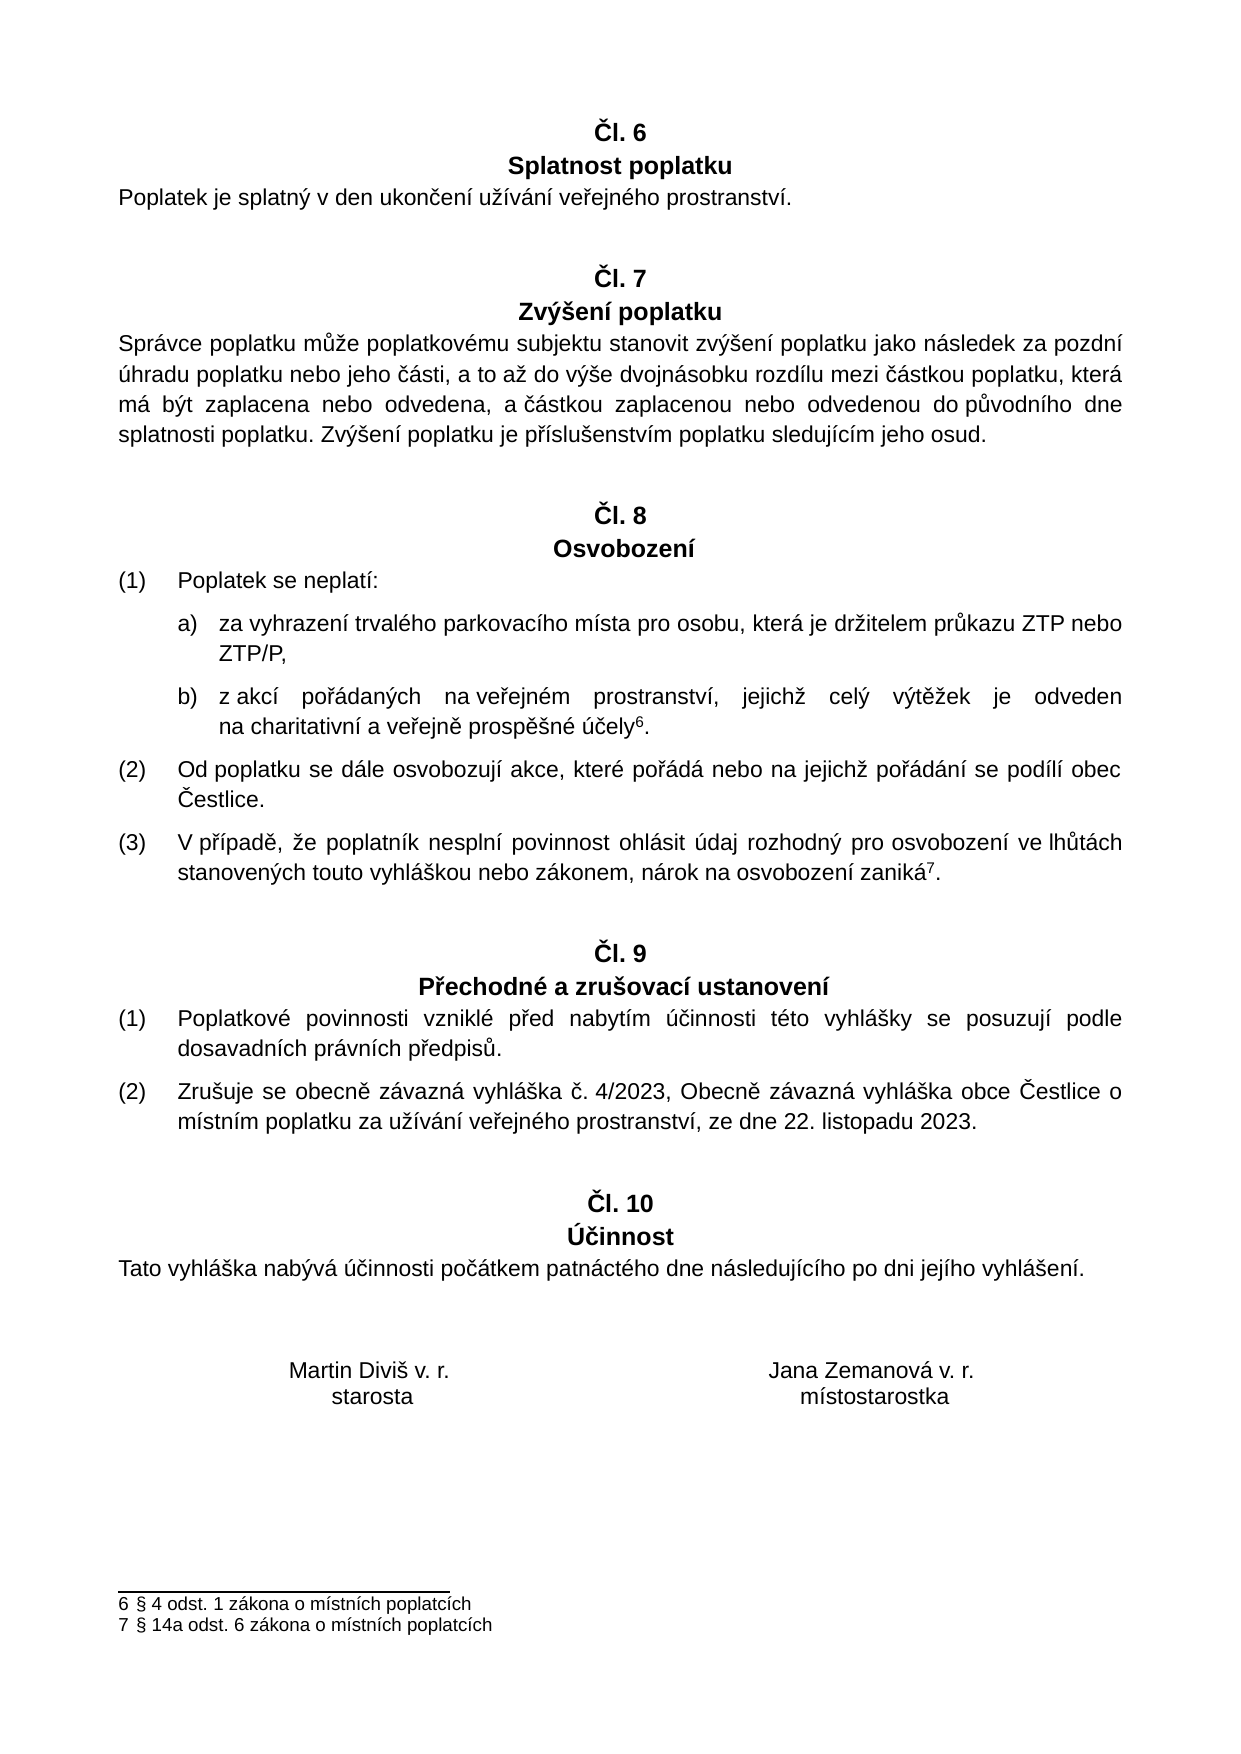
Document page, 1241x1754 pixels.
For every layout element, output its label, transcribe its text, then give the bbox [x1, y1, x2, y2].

subtitle Čl. 10 Účinnost [118, 1188, 1122, 1250]
table_cell [118, 1415, 620, 1533]
list V případě, že poplatník nesplní povinnost ohlásit údaj rozhodný pro osvobození ve lhůtách stanovených touto vyhláškou nebo zákonem, nárok na osvobození zaniká. [118, 829, 1122, 885]
table_header Jana Zemanová v. r. místostarostka [620, 1297, 1122, 1415]
subtitle Čl. 6 Splatnost poplatku [118, 118, 1122, 180]
subtitle Čl. 9 Přechodné a zrušovací ustanovení [118, 939, 1122, 1001]
list Poplatek se neplatí: [118, 567, 1122, 594]
text Poplatek je splatný v den ukončení užívání veřejného prostranství. [118, 184, 1122, 211]
subtitle Čl. 7 Zvýšení poplatku [118, 264, 1122, 326]
text Tato vyhláška nabývá účinnosti počátkem patnáctého dne následujícího po dni jejího vyhlášení. [118, 1254, 1122, 1281]
list Poplatkové povinnosti vzniklé před nabytím účinnosti této vyhlášky se posuzují podle dosavadních právních předpisů. [118, 1005, 1122, 1062]
text Správce poplatku může poplatkovému subjektu stanovit zvýšení poplatku jako následek za pozdní úhradu poplatku nebo jeho části, a to až do výše dvojnásobku rozdílu mezi částkou poplatku, která má být zaplacena nebo odvedena, a částkou zaplacenou nebo odvedenou do původního dne splatnosti poplatku. Zvýšení poplatku je příslušenstvím poplatku sledujícím jeho osud. [118, 330, 1122, 447]
list § 14a odst. 6 zákona o místních poplatcích [118, 1614, 1122, 1635]
list za vyhrazení trvalého parkovacího místa pro osobu, která je držitelem průkazu ZTP nebo ZTP/P, [177, 610, 1122, 667]
list Od poplatku se dále osvobozují akce, které pořádá nebo na jejichž pořádání se podílí obec Čestlice. [118, 756, 1122, 812]
subtitle Čl. 8 Osvobození [118, 501, 1122, 563]
list Zrušuje se obecně závazná vyhláška č. 4/2023, Obecně závazná vyhláška obce Čestlice o místním poplatku za užívání veřejného prostranství, ze dne 22. listopadu 2023. [118, 1078, 1122, 1135]
list z akcí pořádaných na veřejném prostranství, jejichž celý výtěžek je odveden na charitativní a veřejně prospěšné účely. [177, 683, 1122, 739]
table_header Martin Diviš v. r. starosta [118, 1297, 620, 1415]
list § 4 odst. 1 zákona o místních poplatcích [118, 1592, 1122, 1614]
table_cell [620, 1415, 1122, 1533]
